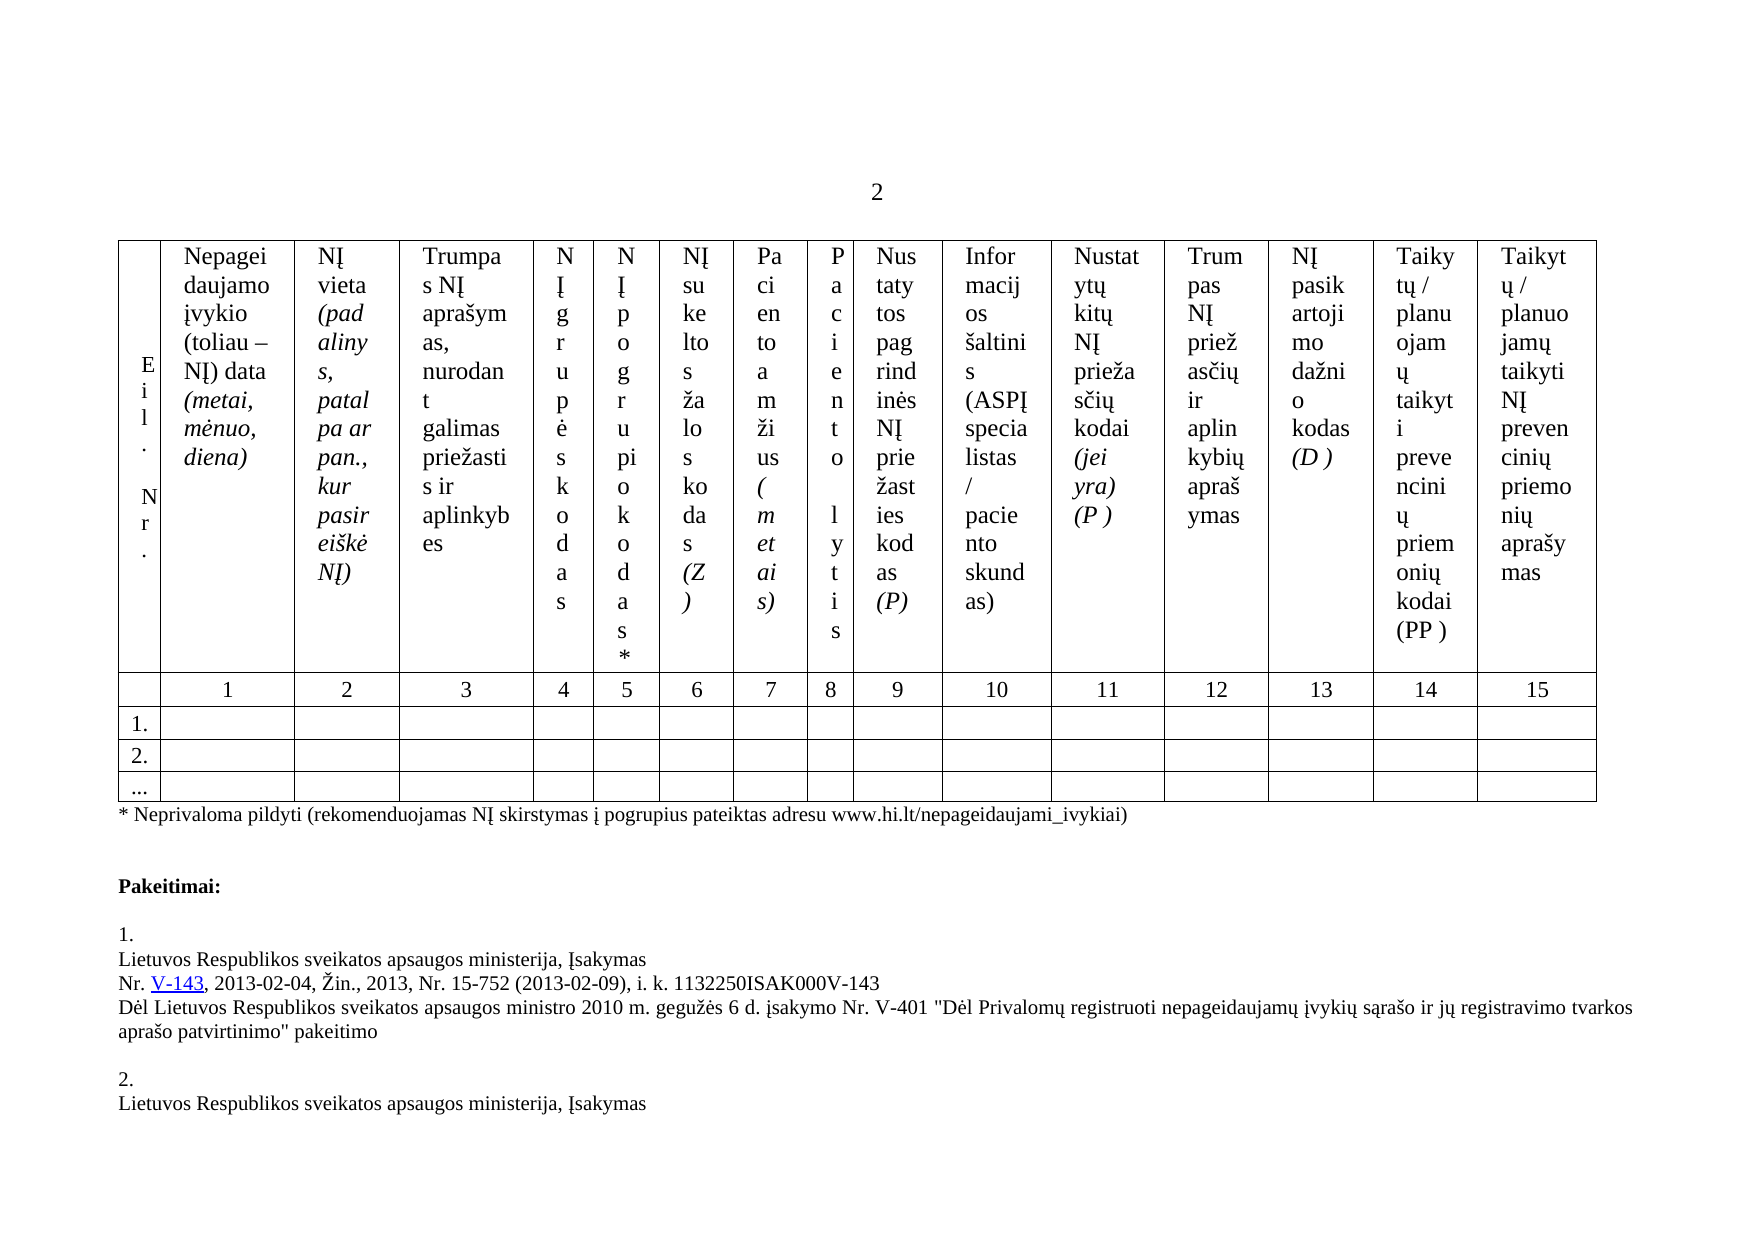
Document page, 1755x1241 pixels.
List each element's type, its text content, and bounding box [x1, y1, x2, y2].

table_cell Nustatytos pagrindinės NĮ priežasties kodas (P) [854, 241, 942, 672]
table_cell [1052, 772, 1164, 801]
table_cell [854, 740, 942, 771]
table_cell [594, 707, 659, 739]
table_cell Eil. Nr. [119, 241, 160, 672]
table_cell NĮ pogrupio kodas* [594, 241, 659, 672]
table_cell [1269, 707, 1373, 739]
table_cell [161, 707, 294, 739]
table_cell [400, 707, 533, 739]
table_cell [734, 772, 807, 801]
table_cell [161, 772, 294, 801]
text 1. [118, 922, 1636, 946]
table_cell 10 [943, 673, 1051, 706]
table_cell [1269, 740, 1373, 771]
text Nr. V-143, 2013-02-04, Žin., 2013, Nr. 15-752 (2013-02-09), i. k. 1132250ISAK000V-143 [118, 971, 1636, 994]
table_cell 4 [534, 673, 593, 706]
table_cell [1597, 240, 1602, 672]
table_cell 9 [854, 673, 942, 706]
table_cell [1478, 707, 1596, 739]
text Dėl Lietuvos Respublikos sveikatos apsaugos ministro 2010 m. gegužės 6 d. įsakymo Nr. V-401 "Dėl Privalomų registruoti nepageidaujamų įvykių sąrašo ir jų registravimo tvarkos aprašo patvirtinimo" pakeitimo [118, 994, 1636, 1043]
table_cell [594, 740, 659, 771]
table_cell [660, 707, 733, 739]
table_cell [295, 772, 399, 801]
table_cell NĮ grupės kodas [534, 241, 593, 672]
table_cell [854, 707, 942, 739]
table_cell [734, 740, 807, 771]
table_cell [943, 772, 1051, 801]
table_cell [1052, 707, 1164, 739]
table_cell [534, 707, 593, 739]
table_cell [1478, 740, 1596, 771]
table_cell [734, 707, 807, 739]
table_cell [1165, 772, 1268, 801]
table_cell [1374, 740, 1477, 771]
table_cell [660, 740, 733, 771]
table_cell 8 [808, 673, 853, 706]
table_cell Paciento amžius (metais) [734, 241, 807, 672]
table_cell 2. [119, 740, 160, 771]
table_cell [295, 740, 399, 771]
table_cell [1374, 772, 1477, 801]
table_cell Trumpas NĮ priežasčių ir aplinkybių aprašymas [1165, 241, 1268, 672]
table_cell [1478, 772, 1596, 801]
text * Neprivaloma pildyti (rekomenduojamas NĮ skirstymas į pogrupius pateiktas adresu www.hi.lt/nepageidaujami_ivykiai) [118, 802, 1536, 826]
table_cell [1597, 672, 1602, 706]
table_cell 7 [734, 673, 807, 706]
table_cell [854, 772, 942, 801]
table_cell [161, 740, 294, 771]
table_cell [295, 707, 399, 739]
table_cell Paciento lytis [808, 241, 853, 672]
table_cell NĮ vieta (padalinys, patalpa ar pan., kur pasireiškė NĮ) [295, 241, 399, 672]
table_cell ... [119, 772, 160, 801]
table_cell Nepageidaujamo įvykio (toliau – NĮ) data (metai, mėnuo, diena) [161, 241, 294, 672]
table_cell [1165, 707, 1268, 739]
table_cell Taikytų / planuojamų taikyti NĮ prevencinių priemonių aprašymas [1478, 241, 1596, 672]
table_cell [808, 772, 853, 801]
table_cell 2 [295, 673, 399, 706]
table_cell NĮ pasikartojimo dažnio kodas (D ) [1269, 241, 1373, 672]
table_cell [808, 707, 853, 739]
table_cell Trumpas NĮ aprašymas, nurodant galimas priežastis ir aplinkybes [400, 241, 533, 672]
table_cell [119, 673, 160, 706]
table_cell [534, 740, 593, 771]
table_cell [943, 740, 1051, 771]
text 2. [118, 1067, 1636, 1091]
table_cell [400, 772, 533, 801]
table_cell [660, 772, 733, 801]
table_cell 15 [1478, 673, 1596, 706]
table_cell 6 [660, 673, 733, 706]
table_cell 1 [161, 673, 294, 706]
table_cell [808, 740, 853, 771]
table_cell 13 [1269, 673, 1373, 706]
table_cell 1. [119, 707, 160, 739]
table_cell Informacijos šaltinis (ASPĮ specialistas / paciento skundas) [943, 241, 1051, 672]
table_cell 14 [1374, 673, 1477, 706]
table_cell Nustatytų kitų NĮ priežasčių kodai (jei yra) (P ) [1052, 241, 1164, 672]
table_cell NĮ sukeltos žalos kodas (Z ) [660, 241, 733, 672]
table_cell Taikytų / planuojamų taikyti prevencinių priemonių kodai (PP ) [1374, 241, 1477, 672]
table_cell [1597, 771, 1602, 801]
table_cell [400, 740, 533, 771]
table_cell [534, 772, 593, 801]
table_cell [1165, 740, 1268, 771]
text Lietuvos Respublikos sveikatos apsaugos ministerija, Įsakymas [118, 1091, 1636, 1115]
text Pakeitimai: [118, 874, 1636, 898]
text Lietuvos Respublikos sveikatos apsaugos ministerija, Įsakymas [118, 946, 1636, 971]
table_cell [943, 707, 1051, 739]
table_cell [1374, 707, 1477, 739]
table_cell 12 [1165, 673, 1268, 706]
table_cell [594, 772, 659, 801]
table_cell [1597, 739, 1602, 771]
table_cell [1269, 772, 1373, 801]
table_cell 11 [1052, 673, 1164, 706]
table_cell 5 [594, 673, 659, 706]
table_cell 3 [400, 673, 533, 706]
table_cell [1597, 706, 1602, 739]
table_cell [1052, 740, 1164, 771]
